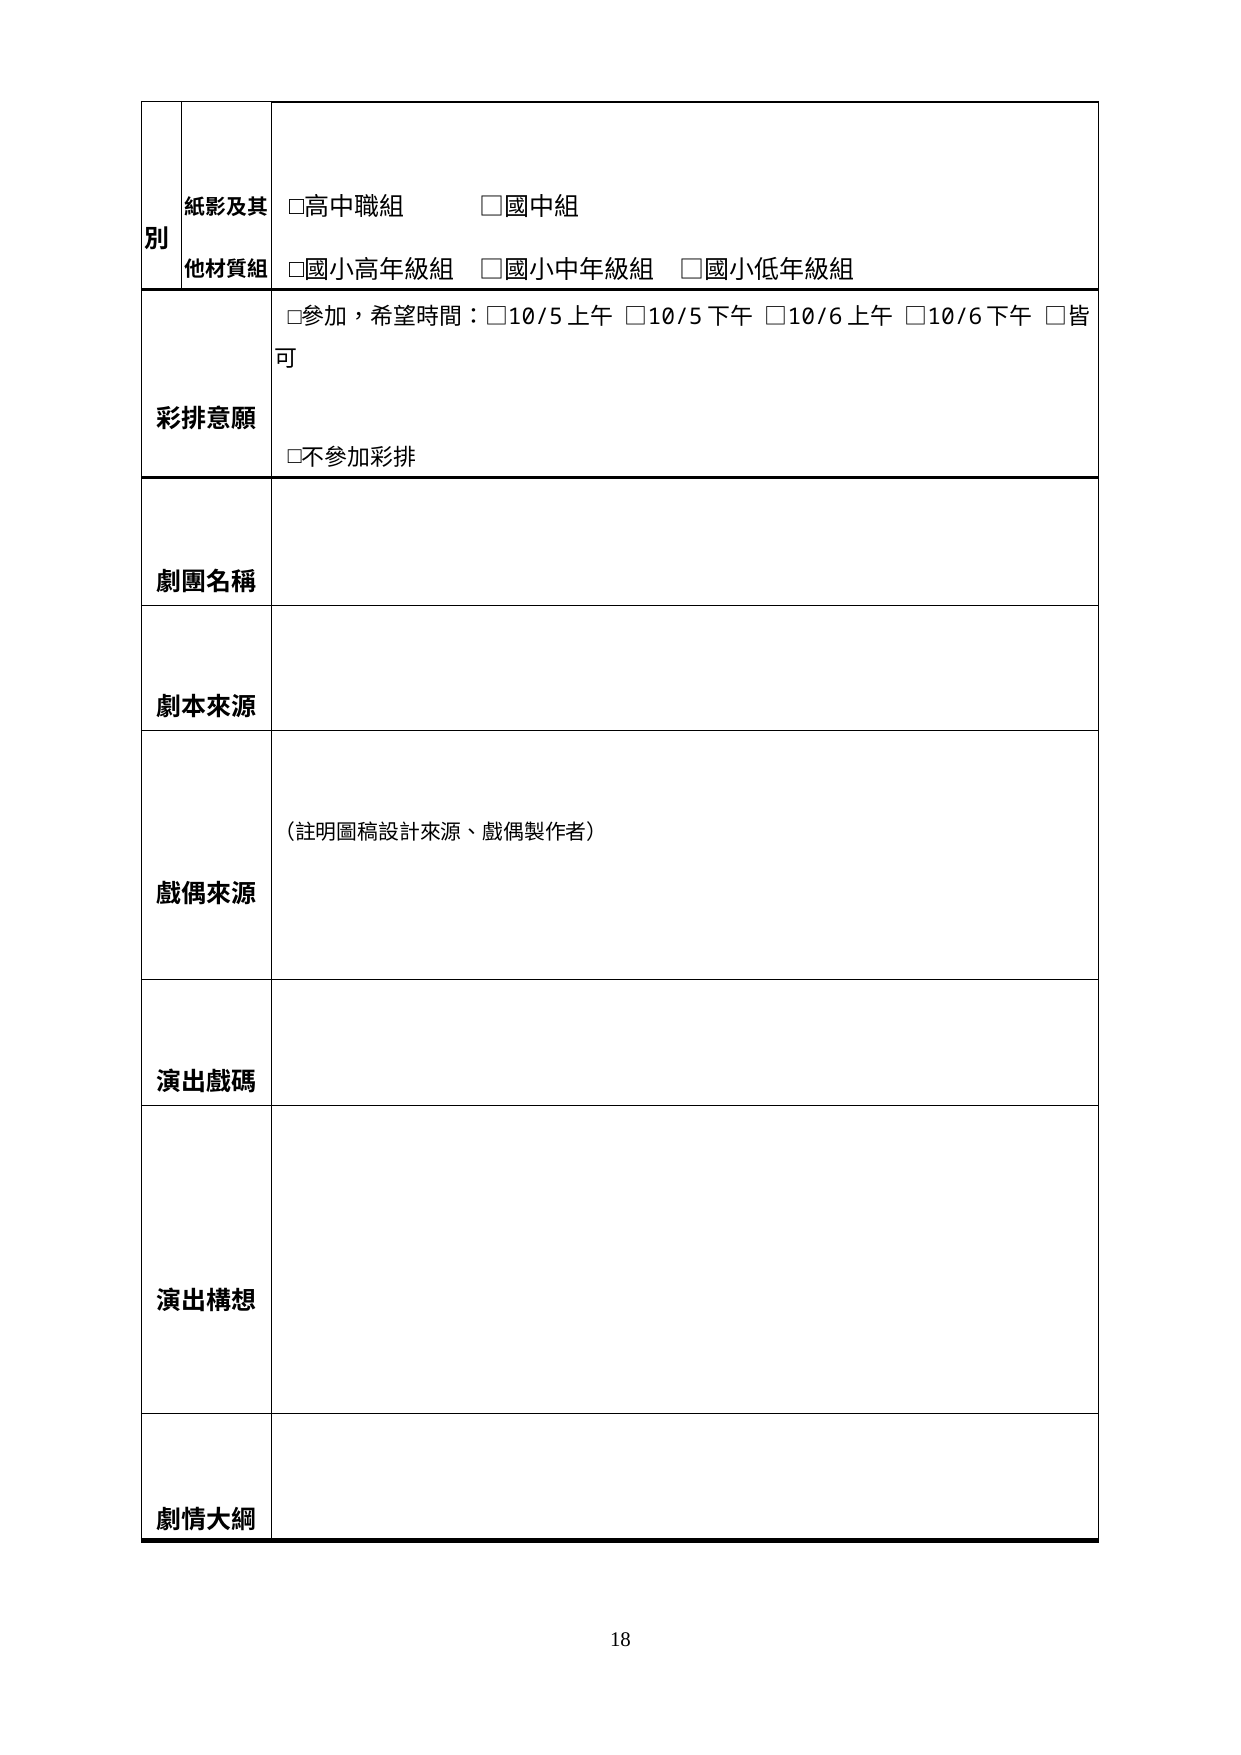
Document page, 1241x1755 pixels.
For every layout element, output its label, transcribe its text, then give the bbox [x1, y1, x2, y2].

table_cell [272, 1414, 1098, 1538]
table_cell □參加，希望時間：□10/5上午 □10/5下午 □10/6上午 □10/6下午 □皆可 □不參加彩排 [272, 291, 1098, 476]
table_cell 別 [142, 102, 181, 288]
table_cell 劇團名稱 [142, 479, 271, 605]
table_cell □高中職組 □國中組 □國小高年級組 □國小中年級組 □國小低年級組 [272, 103, 1098, 288]
table_cell [272, 479, 1098, 605]
table_cell 戲偶來源 [142, 731, 271, 979]
table_cell [272, 1106, 1098, 1413]
table_cell [272, 980, 1098, 1105]
table_cell 彩排意願 [142, 291, 271, 476]
table_cell 劇情大綱 [142, 1414, 271, 1538]
table_cell （註明圖稿設計來源、戲偶製作者） [272, 731, 1098, 979]
table_cell [272, 606, 1098, 730]
table_cell 紙影及其他材質組 [182, 102, 271, 288]
table_cell 演出戲碼 [142, 980, 271, 1105]
table_cell 劇本來源 [142, 606, 271, 730]
table_cell 演出構想 [142, 1106, 271, 1413]
